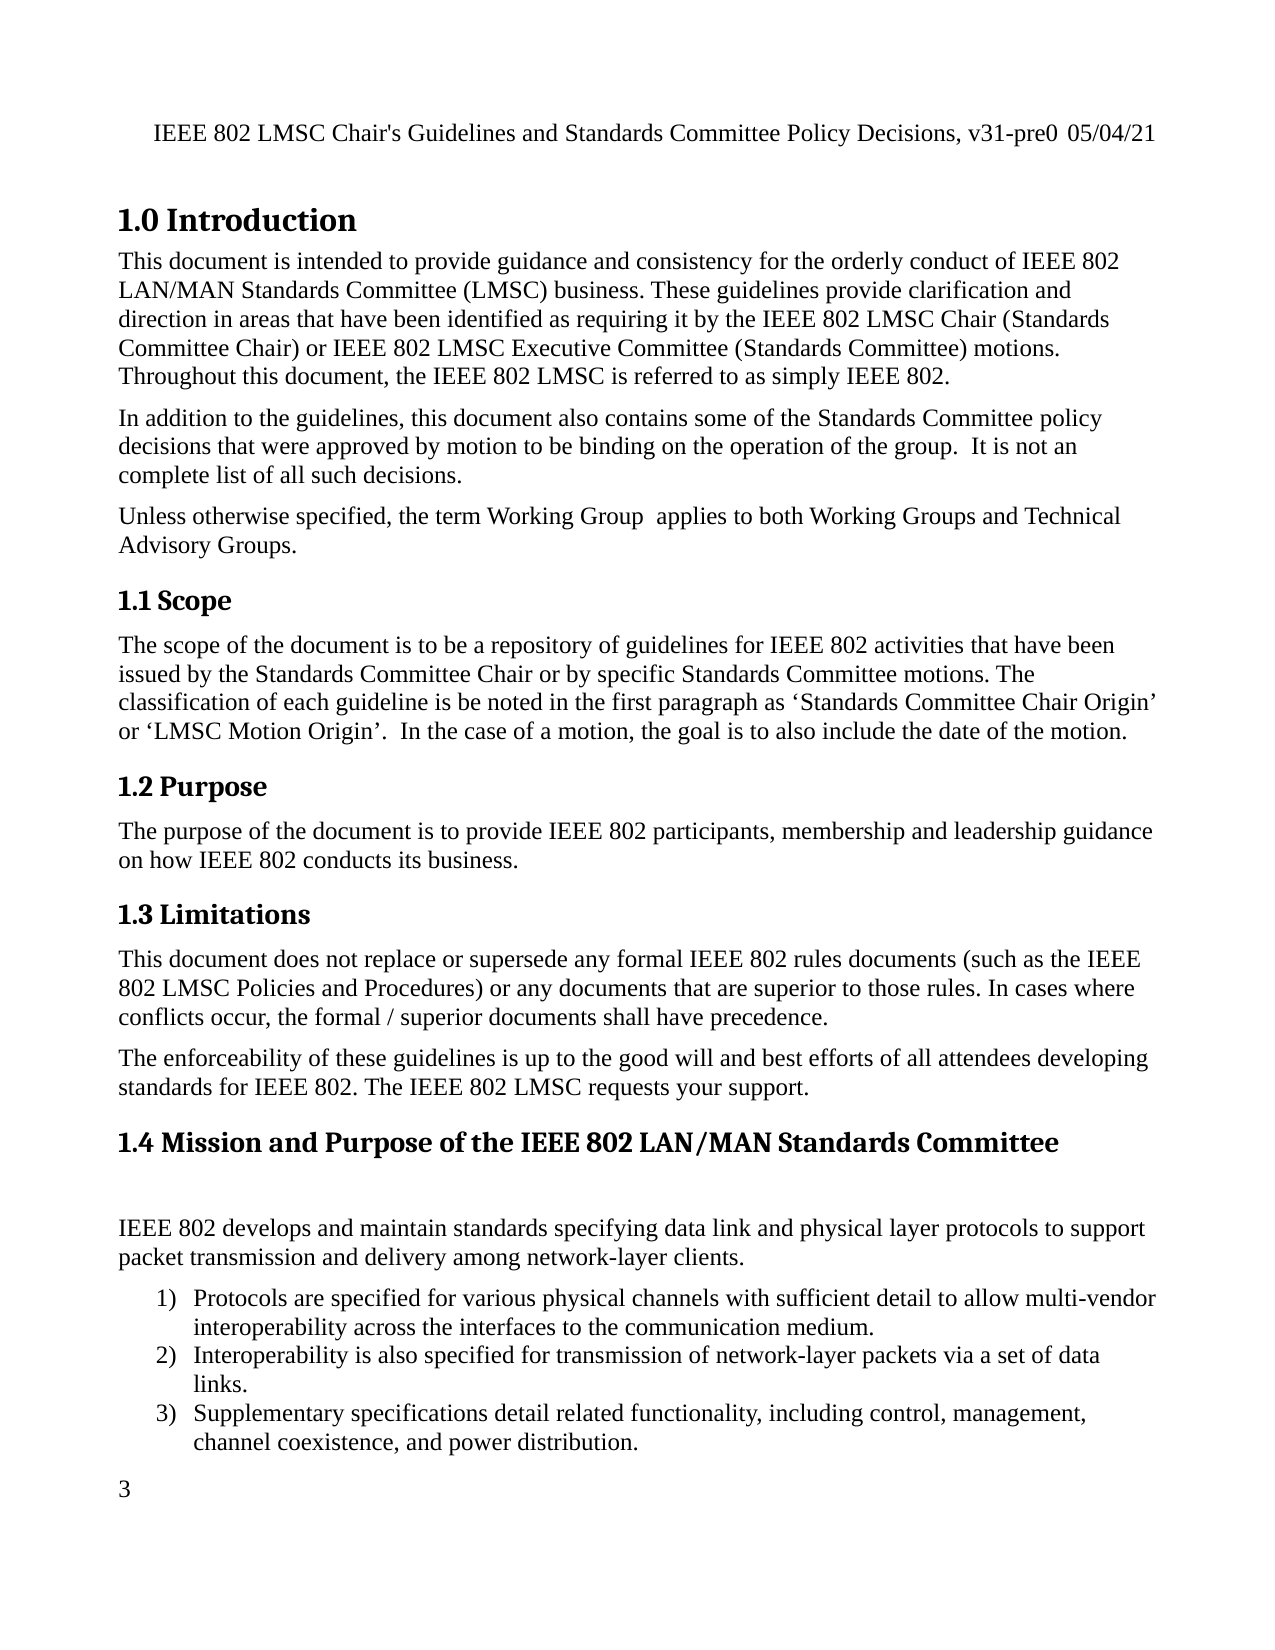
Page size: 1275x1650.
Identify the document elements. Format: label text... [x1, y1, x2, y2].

list Interoperability is also specified for transmission of network-layer packets via a set of data links. [156, 1341, 1157, 1398]
subtitle Introduction [118, 202, 1157, 240]
text In addition to the guidelines, this document also contains some of the Standards Committee policy decisions that were approved by motion to be binding on the operation of the group. It is not an complete list of all such decisions. [118, 403, 1157, 489]
text The enforceability of these guidelines is up to the good will and best efforts of all attendees developing standards for IEEE 802. The IEEE 802 LMSC requests your support. [118, 1043, 1157, 1101]
text IEEE 802 develops and maintain standards specifying data link and physical layer protocols to support packet transmission and delivery among network-layer clients. [118, 1213, 1157, 1271]
subtitle Limitations [118, 898, 1157, 932]
list Supplementary specifications detail related functionality, including control, management, channel coexistence, and power distribution. [156, 1398, 1157, 1456]
subtitle Scope [118, 584, 1157, 617]
text This document is intended to provide guidance and consistency for the orderly conduct of IEEE 802 LAN/MAN Standards Committee (LMSC) business. These guidelines provide clarification and direction in areas that have been identified as requiring it by the IEEE 802 LMSC Chair (Standards Committee Chair) or IEEE 802 LMSC Executive Committee (Standards Committee) motions. Throughout this document, the IEEE 802 LMSC is referred to as simply IEEE 802. [118, 246, 1157, 390]
list Protocols are specified for various physical channels with sufficient detail to allow multi-vendor interoperability across the interfaces to the communication medium. [156, 1283, 1157, 1341]
subtitle Purpose [118, 770, 1157, 803]
subtitle Mission and Purpose of the IEEE 802 LAN/MAN Standards Committee [118, 1126, 1157, 1159]
text This document does not replace or supersede any formal IEEE 802 rules documents (such as the IEEE 802 LMSC Policies and Procedures) or any documents that are superior to those rules. In cases where conflicts occur, the formal / superior documents shall have precedence. [118, 944, 1157, 1031]
text The scope of the document is to be a repository of guidelines for IEEE 802 activities that have been issued by the Standards Committee Chair or by specific Standards Committee motions. The classification of each guideline is be noted in the first paragraph as ‘Standards Committee Chair Origin’ or ‘LMSC Motion Origin’. In the case of a motion, the goal is to also include the date of the motion. [118, 630, 1157, 745]
text Unless otherwise specified, the term Working Group applies to both Working Groups and Technical Advisory Groups. [118, 501, 1157, 559]
text The purpose of the document is to provide IEEE 802 participants, membership and leadership guidance on how IEEE 802 conducts its business. [118, 816, 1157, 873]
